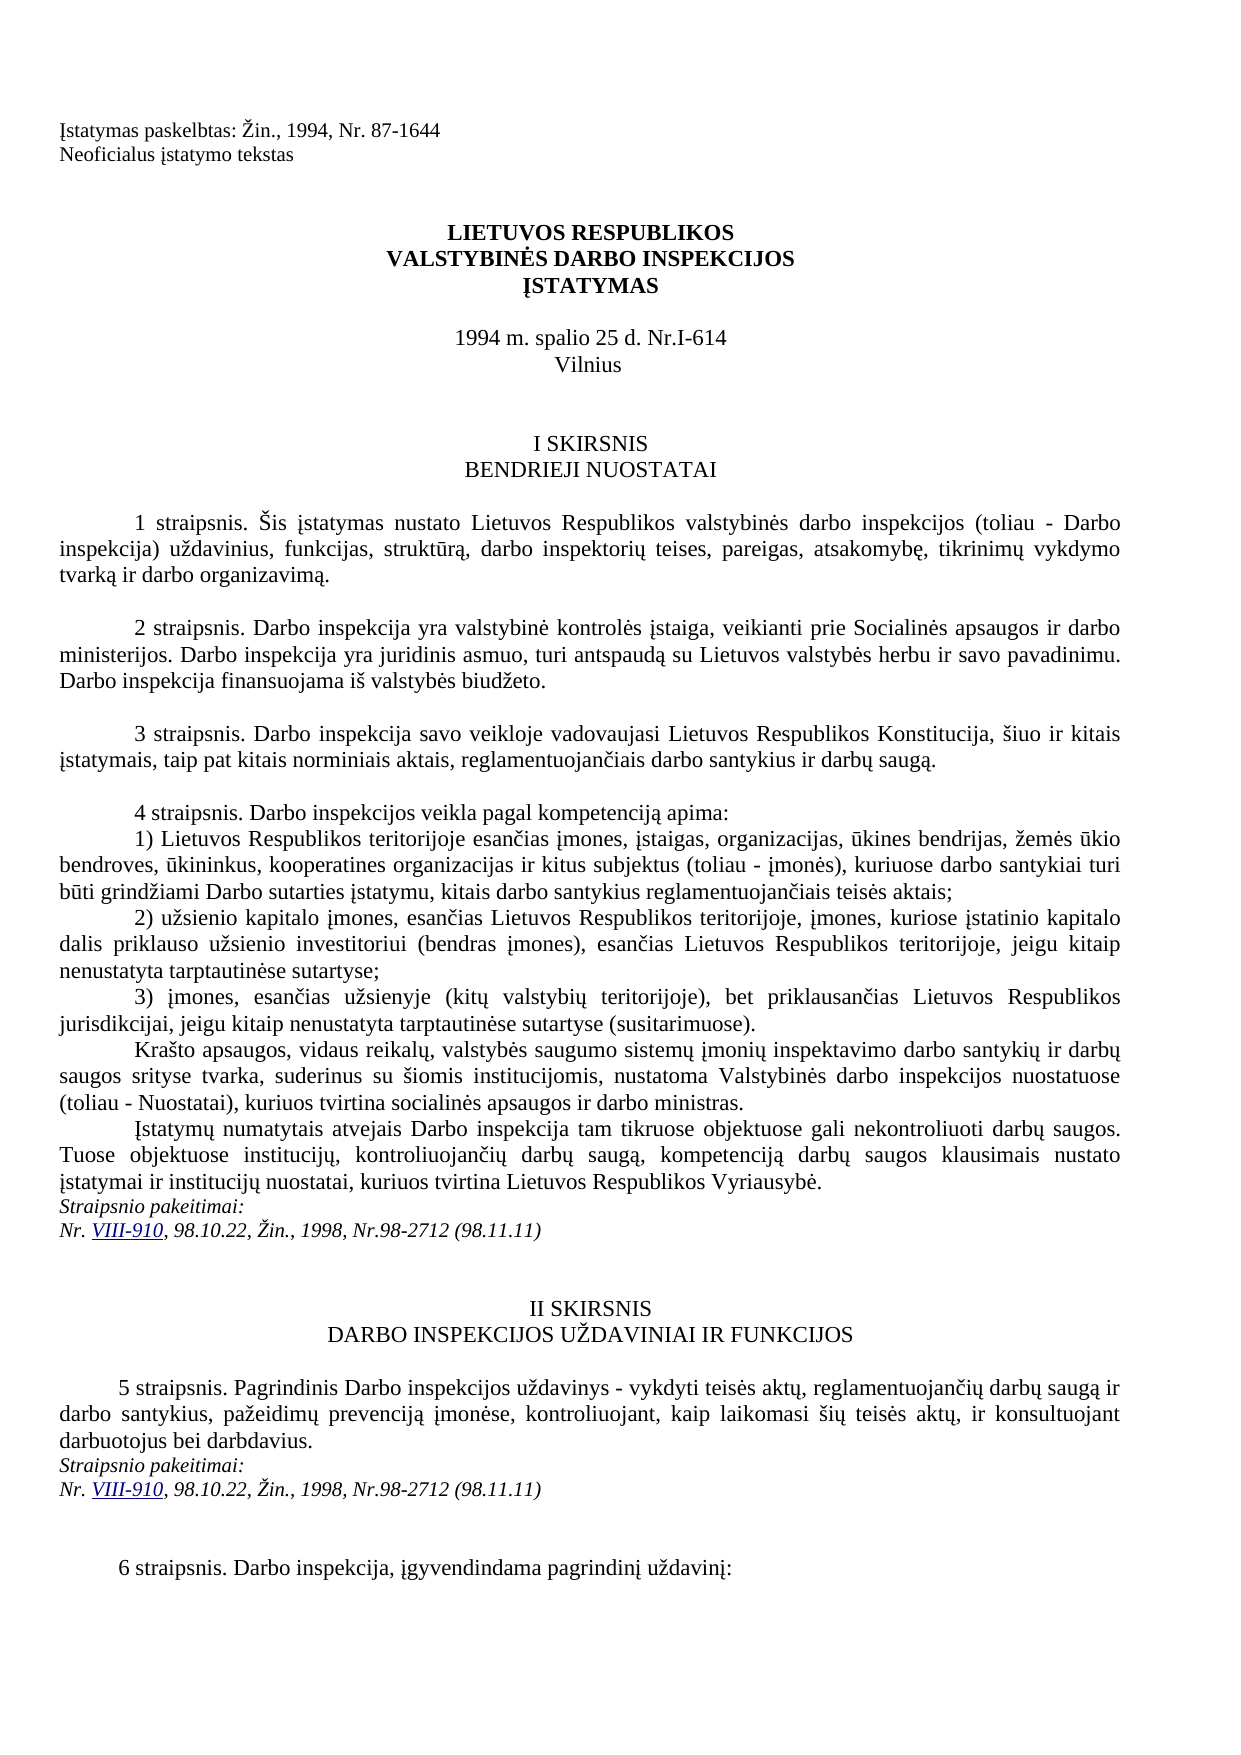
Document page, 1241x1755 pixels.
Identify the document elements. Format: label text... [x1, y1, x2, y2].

text Įstatymas paskelbtas: Žin., 1994, Nr. 87-1644 [59, 118, 1122, 142]
text Įstatymų numatytais atvejais Darbo inspekcija tam tikruose objektuose gali nekontroliuoti darbų saugos. Tuose objektuose institucijų, kontroliuojančių darbų saugą, kompetenciją darbų saugos klausimais nustato įstatymai ir institucijų nuostatai, kuriuos tvirtina Lietuvos Respublikos Vyriausybė. [59, 1115, 1122, 1194]
text Nr. VIII-910, 98.10.22, Žin., 1998, Nr.98-2712 (98.11.11) [59, 1477, 1122, 1501]
text 3) įmones, esančias užsienyje (kitų valstybių teritorijoje), bet priklausančias Lietuvos Respublikos jurisdikcijai, jeigu kitaip nenustatyta tarptautinėse sutartyse (susitarimuose). [59, 983, 1122, 1036]
text DARBO INSPEKCIJOS UŽDAVINIAI IR FUNKCIJOS [59, 1321, 1122, 1348]
text VALSTYBINĖS DARBO INSPEKCIJOS [59, 245, 1122, 272]
text Vilnius [59, 351, 1122, 377]
text 1994 m. spalio 25 d. Nr.I-614 [59, 324, 1122, 351]
text LIETUVOS RESPUBLIKOS [59, 219, 1122, 245]
text I SKIRSNIS [59, 430, 1122, 456]
text 5 straipsnis. Pagrindinis Darbo inspekcijos uždavinys - vykdyti teisės aktų, reglamentuojančių darbų saugą ir darbo santykius, pažeidimų prevenciją įmonėse, kontroliuojant, kaip laikomasi šių teisės aktų, ir konsultuojant darbuotojus bei darbdavius. [59, 1374, 1122, 1453]
text BENDRIEJI NUOSTATAI [59, 456, 1122, 482]
text Nr. VIII-910, 98.10.22, Žin., 1998, Nr.98-2712 (98.11.11) [59, 1218, 1122, 1242]
text 6 straipsnis. Darbo inspekcija, įgyvendindama pagrindinį uždavinį: [59, 1554, 1122, 1580]
text II SKIRSNIS [59, 1295, 1122, 1321]
text 2) užsienio kapitalo įmones, esančias Lietuvos Respublikos teritorijoje, įmones, kuriose įstatinio kapitalo dalis priklauso užsienio investitoriui (bendras įmones), esančias Lietuvos Respublikos teritorijoje, jeigu kitaip nenustatyta tarptautinėse sutartyse; [59, 904, 1122, 983]
text 1 straipsnis. Šis įstatymas nustato Lietuvos Respublikos valstybinės darbo inspekcijos (toliau - Darbo inspekcija) uždavinius, funkcijas, struktūrą, darbo inspektorių teises, pareigas, atsakomybę, tikrinimų vykdymo tvarką ir darbo organizavimą. [59, 509, 1122, 588]
text Neoficialus įstatymo tekstas [59, 142, 1122, 166]
text ĮSTATYMAS [59, 272, 1122, 298]
text Straipsnio pakeitimai: [59, 1194, 1122, 1218]
text 1) Lietuvos Respublikos teritorijoje esančias įmones, įstaigas, organizacijas, ūkines bendrijas, žemės ūkio bendroves, ūkininkus, kooperatines organizacijas ir kitus subjektus (toliau - įmonės), kuriuose darbo santykiai turi būti grindžiami Darbo sutarties įstatymu, kitais darbo santykius reglamentuojančiais teisės aktais; [59, 825, 1122, 904]
text Straipsnio pakeitimai: [59, 1453, 1122, 1477]
text 4 straipsnis. Darbo inspekcijos veikla pagal kompetenciją apima: [59, 799, 1122, 825]
text Krašto apsaugos, vidaus reikalų, valstybės saugumo sistemų įmonių inspektavimo darbo santykių ir darbų saugos srityse tvarka, suderinus su šiomis institucijomis, nustatoma Valstybinės darbo inspekcijos nuostatuose (toliau - Nuostatai), kuriuos tvirtina socialinės apsaugos ir darbo ministras. [59, 1036, 1122, 1115]
text 2 straipsnis. Darbo inspekcija yra valstybinė kontrolės įstaiga, veikianti prie Socialinės apsaugos ir darbo ministerijos. Darbo inspekcija yra juridinis asmuo, turi antspaudą su Lietuvos valstybės herbu ir savo pavadinimu. Darbo inspekcija finansuojama iš valstybės biudžeto. [59, 614, 1122, 693]
text 3 straipsnis. Darbo inspekcija savo veikloje vadovaujasi Lietuvos Respublikos Konstitucija, šiuo ir kitais įstatymais, taip pat kitais norminiais aktais, reglamentuojančiais darbo santykius ir darbų saugą. [59, 720, 1122, 772]
